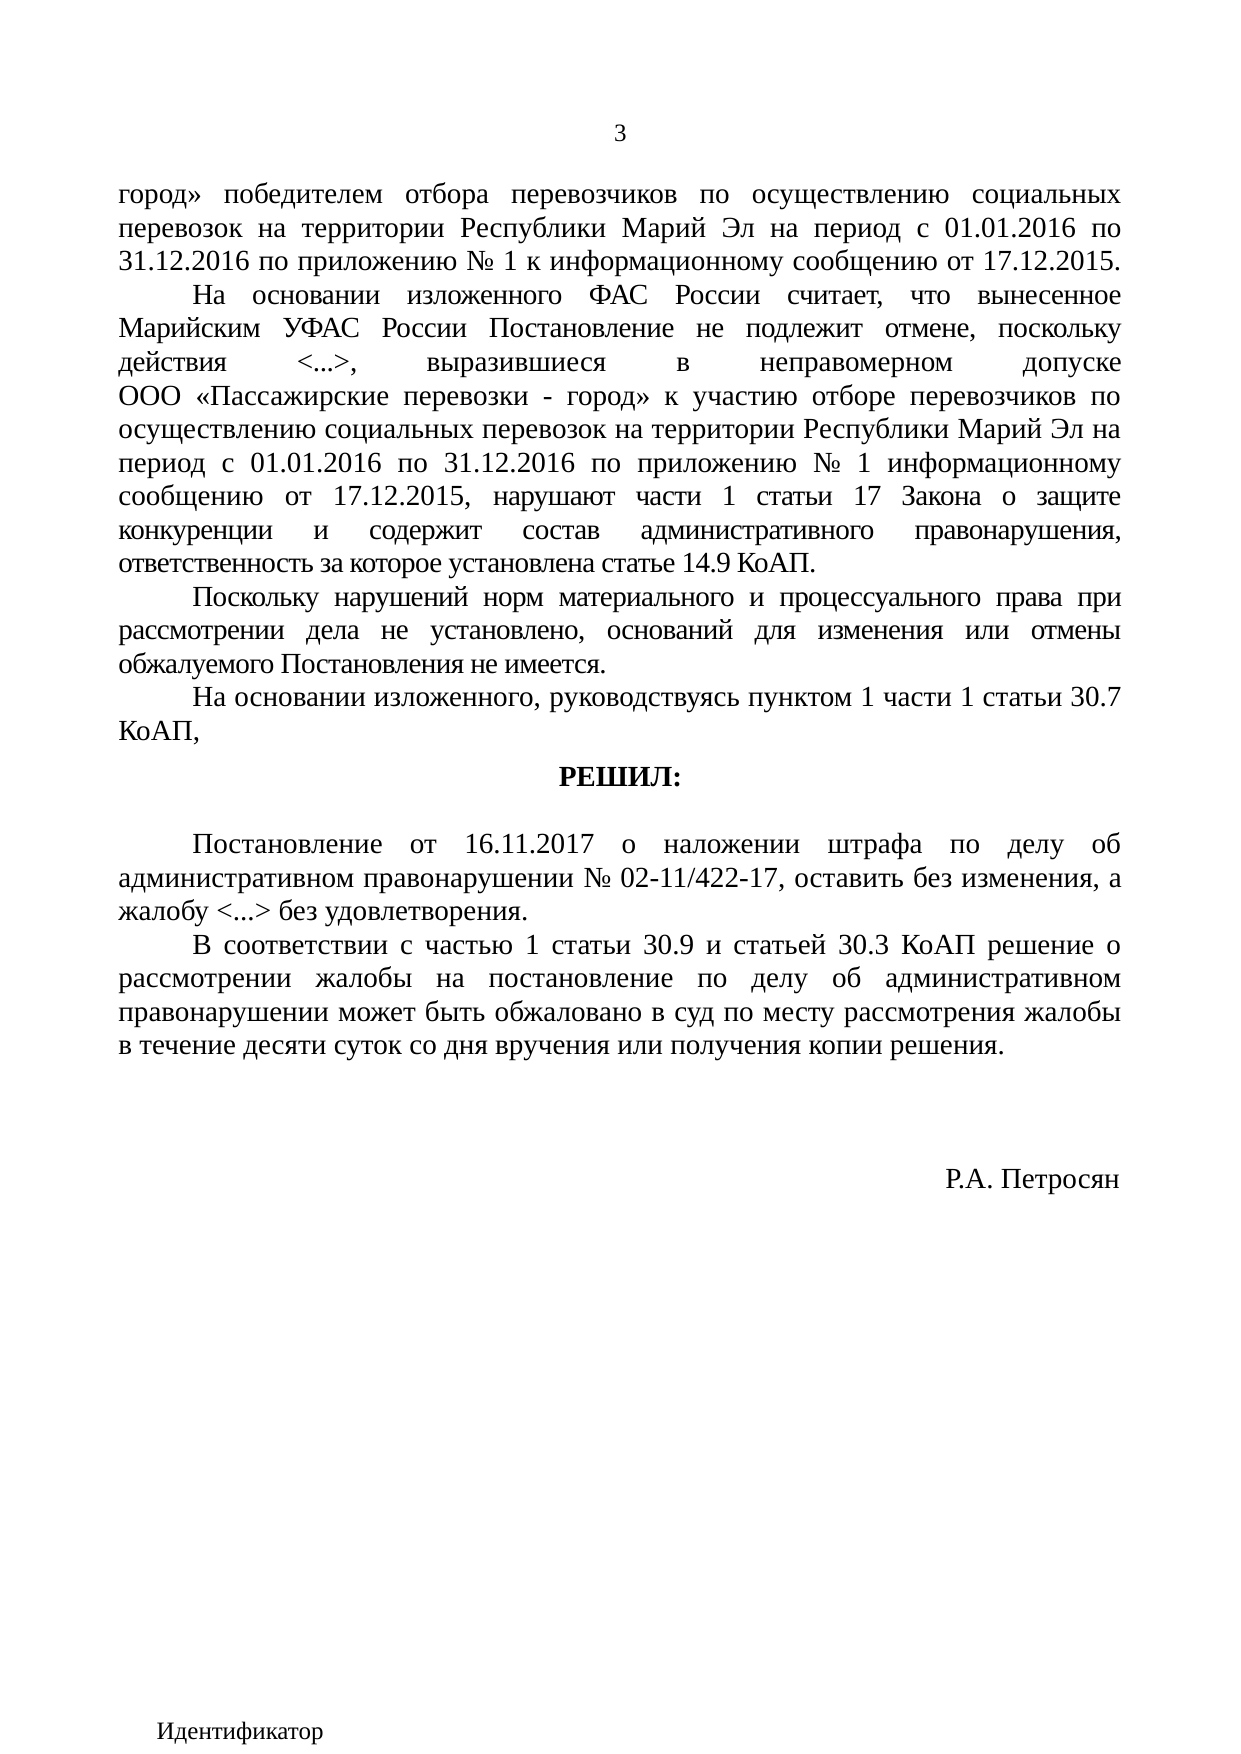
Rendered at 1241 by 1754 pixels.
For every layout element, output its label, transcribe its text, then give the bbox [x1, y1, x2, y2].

text В соответствии с частью 1 статьи 30.9 и статьей 30.3 КоАП решение о рассмотрении жалобы на постановление по делу об административном правонарушении может быть обжаловано в суд по месту рассмотрения жалобы в течение десяти суток со дня вручения или получения копии решения. [118, 927, 1122, 1061]
text город» победителем отбора перевозчиков по осуществлению социальных перевозок на территории Республики Марий Эл на период с 01.01.2016 по 31.12.2016 по приложению № 1 к информационному сообщению от 17.12.2015. На основании изложенного ФАС России считает, что вынесенное Марийским УФАС России Постановление не подлежит отмене, поскольку действия <...>, выразившиеся в неправомерном допуске ООО «Пассажирские перевозки - город» к участию отборе перевозчиков по осуществлению социальных перевозок на территории Республики Марий Эл на период с 01.01.2016 по 31.12.2016 по приложению № 1 информационному сообщению от 17.12.2015, нарушают части 1 статьи 17 Закона о защите конкуренции и содержит состав административного правонарушения, ответственность за которое установлена статье 14.9 КоАП. Поскольку нарушений норм материального и процессуального права при рассмотрении дела не установлено, оснований для изменения или отмены обжалуемого Постановления не имеется. На основании изложенного, руководствуясь пунктом 1 части 1 статьи 30.7 КоАП, [118, 176, 1122, 747]
text РЕШИЛ: [118, 759, 1122, 793]
text Постановление от 16.11.2017 о наложении штрафа по делу об административном правонарушении № 02-11/422-17, оставить без изменения, а жалобу <...> без удовлетворения. [118, 826, 1122, 927]
text Р.А. Петросян [118, 1162, 1122, 1195]
